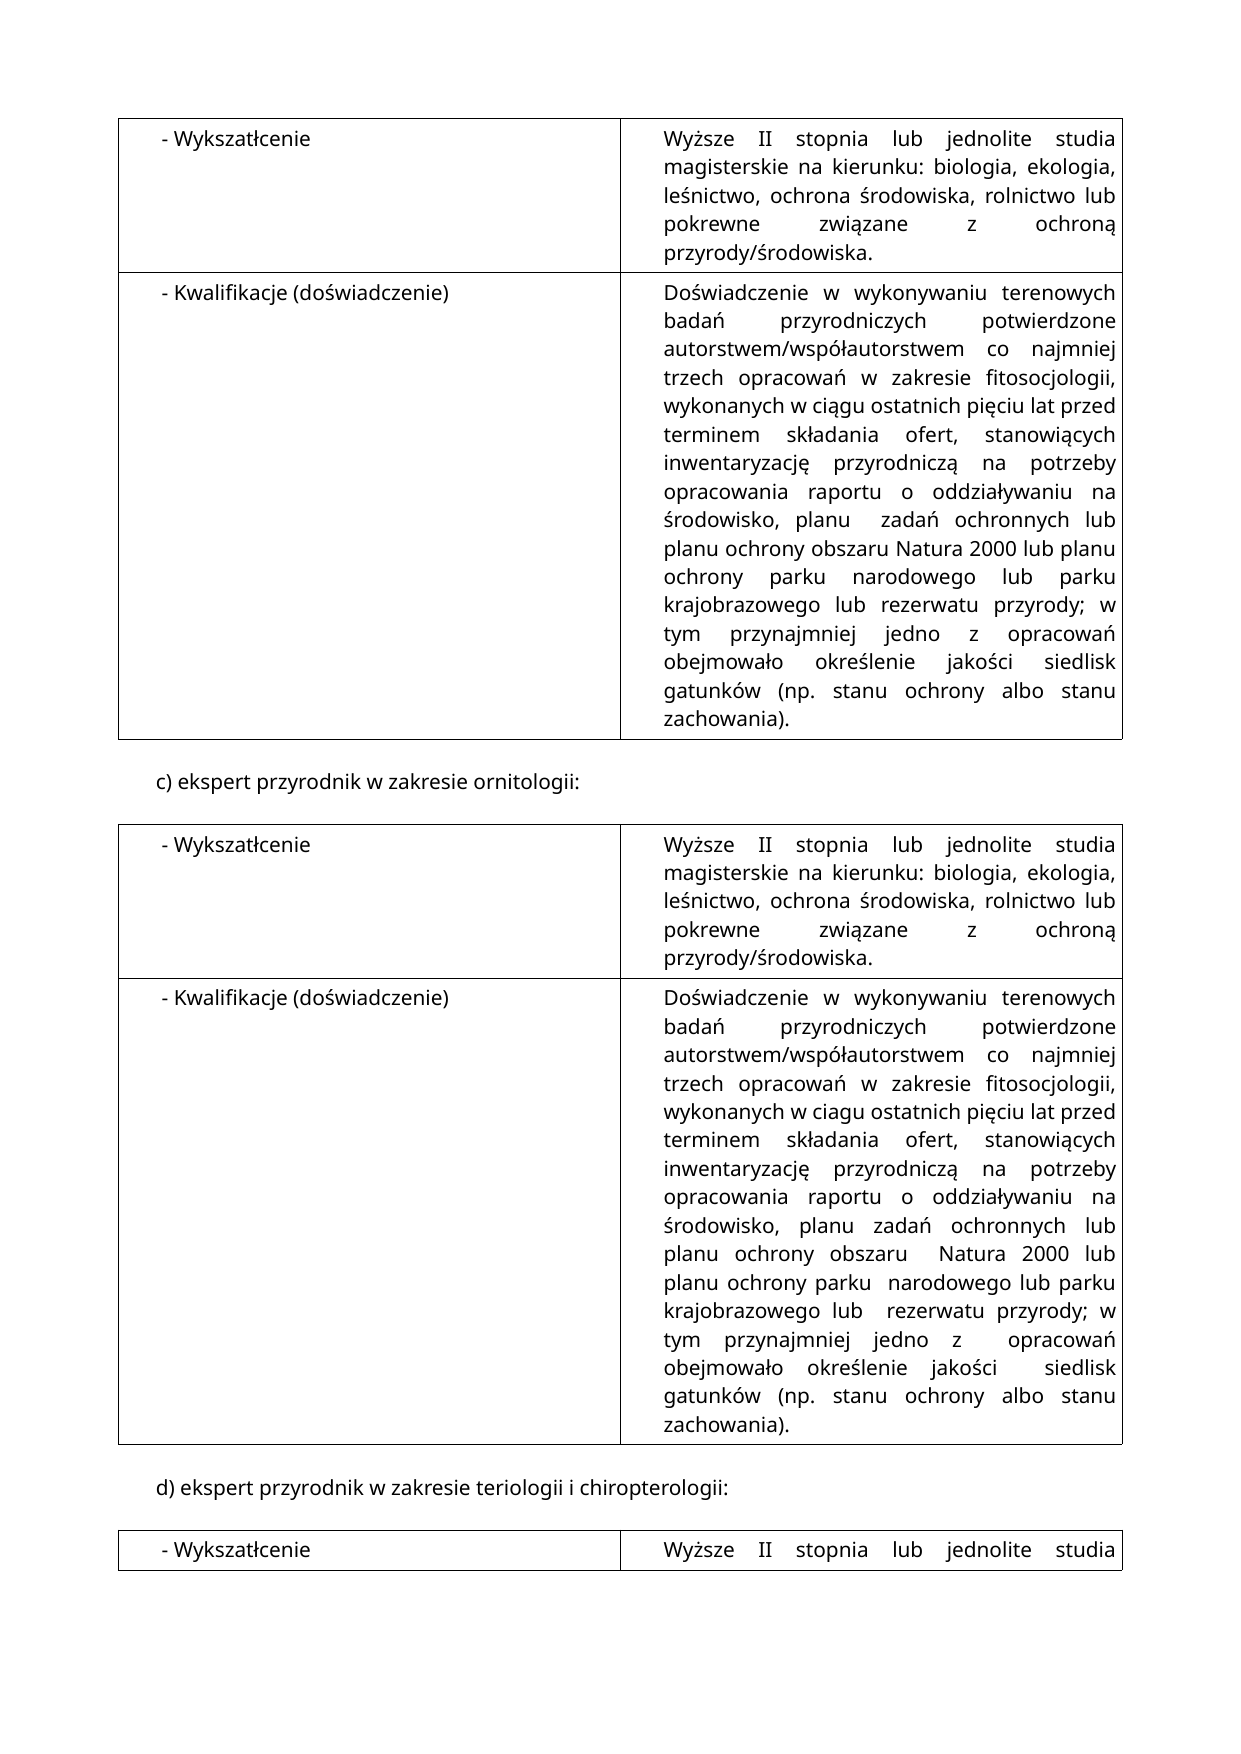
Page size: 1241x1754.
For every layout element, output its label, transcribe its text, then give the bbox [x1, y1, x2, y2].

table_header - Wykszatłcenie [119, 1531, 620, 1569]
table_header - Wykszatłcenie [119, 119, 620, 272]
table_cell - Kwalifikacje (doświadczenie) [119, 273, 620, 738]
table_cell - Kwalifikacje (doświadczenie) [119, 979, 620, 1444]
table_header Wyższe II stopnia lub jednolite studia [621, 1531, 1122, 1569]
table_header Wyższe II stopnia lub jednolite studia magisterskie na kierunku: biologia, ekologia, leśnictwo, ochrona środowiska, rolnictwo lub pokrewne związane z ochroną przyrody/środowiska. [621, 825, 1122, 978]
list c) ekspert przyrodnik w zakresie ornitologii: [118, 767, 1122, 795]
table_header Wyższe II stopnia lub jednolite studia magisterskie na kierunku: biologia, ekologia, leśnictwo, ochrona środowiska, rolnictwo lub pokrewne związane z ochroną przyrody/środowiska. [621, 119, 1122, 272]
table_header - Wykszatłcenie [119, 825, 620, 978]
table_cell Doświadczenie w wykonywaniu terenowych badań przyrodniczych potwierdzone autorstwem/współautorstwem co najmniej trzech opracowań w zakresie fitosocjologii, wykonanych w ciagu ostatnich pięciu lat przed terminem składania ofert, stanowiących inwentaryzację przyrodniczą na potrzeby opracowania raportu o oddziaływaniu na środowisko, planu zadań ochronnych lub planu ochrony obszaru Natura 2000 lub planu ochrony parku narodowego lub parku krajobrazowego lub rezerwatu przyrody; w tym przynajmniej jedno z opracowań obejmowało określenie jakości siedlisk gatunków (np. stanu ochrony albo stanu zachowania). [621, 979, 1122, 1444]
list d) ekspert przyrodnik w zakresie teriologii i chiropterologii: [118, 1473, 1122, 1501]
table_cell Doświadczenie w wykonywaniu terenowych badań przyrodniczych potwierdzone autorstwem/współautorstwem co najmniej trzech opracowań w zakresie fitosocjologii, wykonanych w ciągu ostatnich pięciu lat przed terminem składania ofert, stanowiących inwentaryzację przyrodniczą na potrzeby opracowania raportu o oddziaływaniu na środowisko, planu zadań ochronnych lub planu ochrony obszaru Natura 2000 lub planu ochrony parku narodowego lub parku krajobrazowego lub rezerwatu przyrody; w tym przynajmniej jedno z opracowań obejmowało określenie jakości siedlisk gatunków (np. stanu ochrony albo stanu zachowania). [621, 273, 1122, 738]
